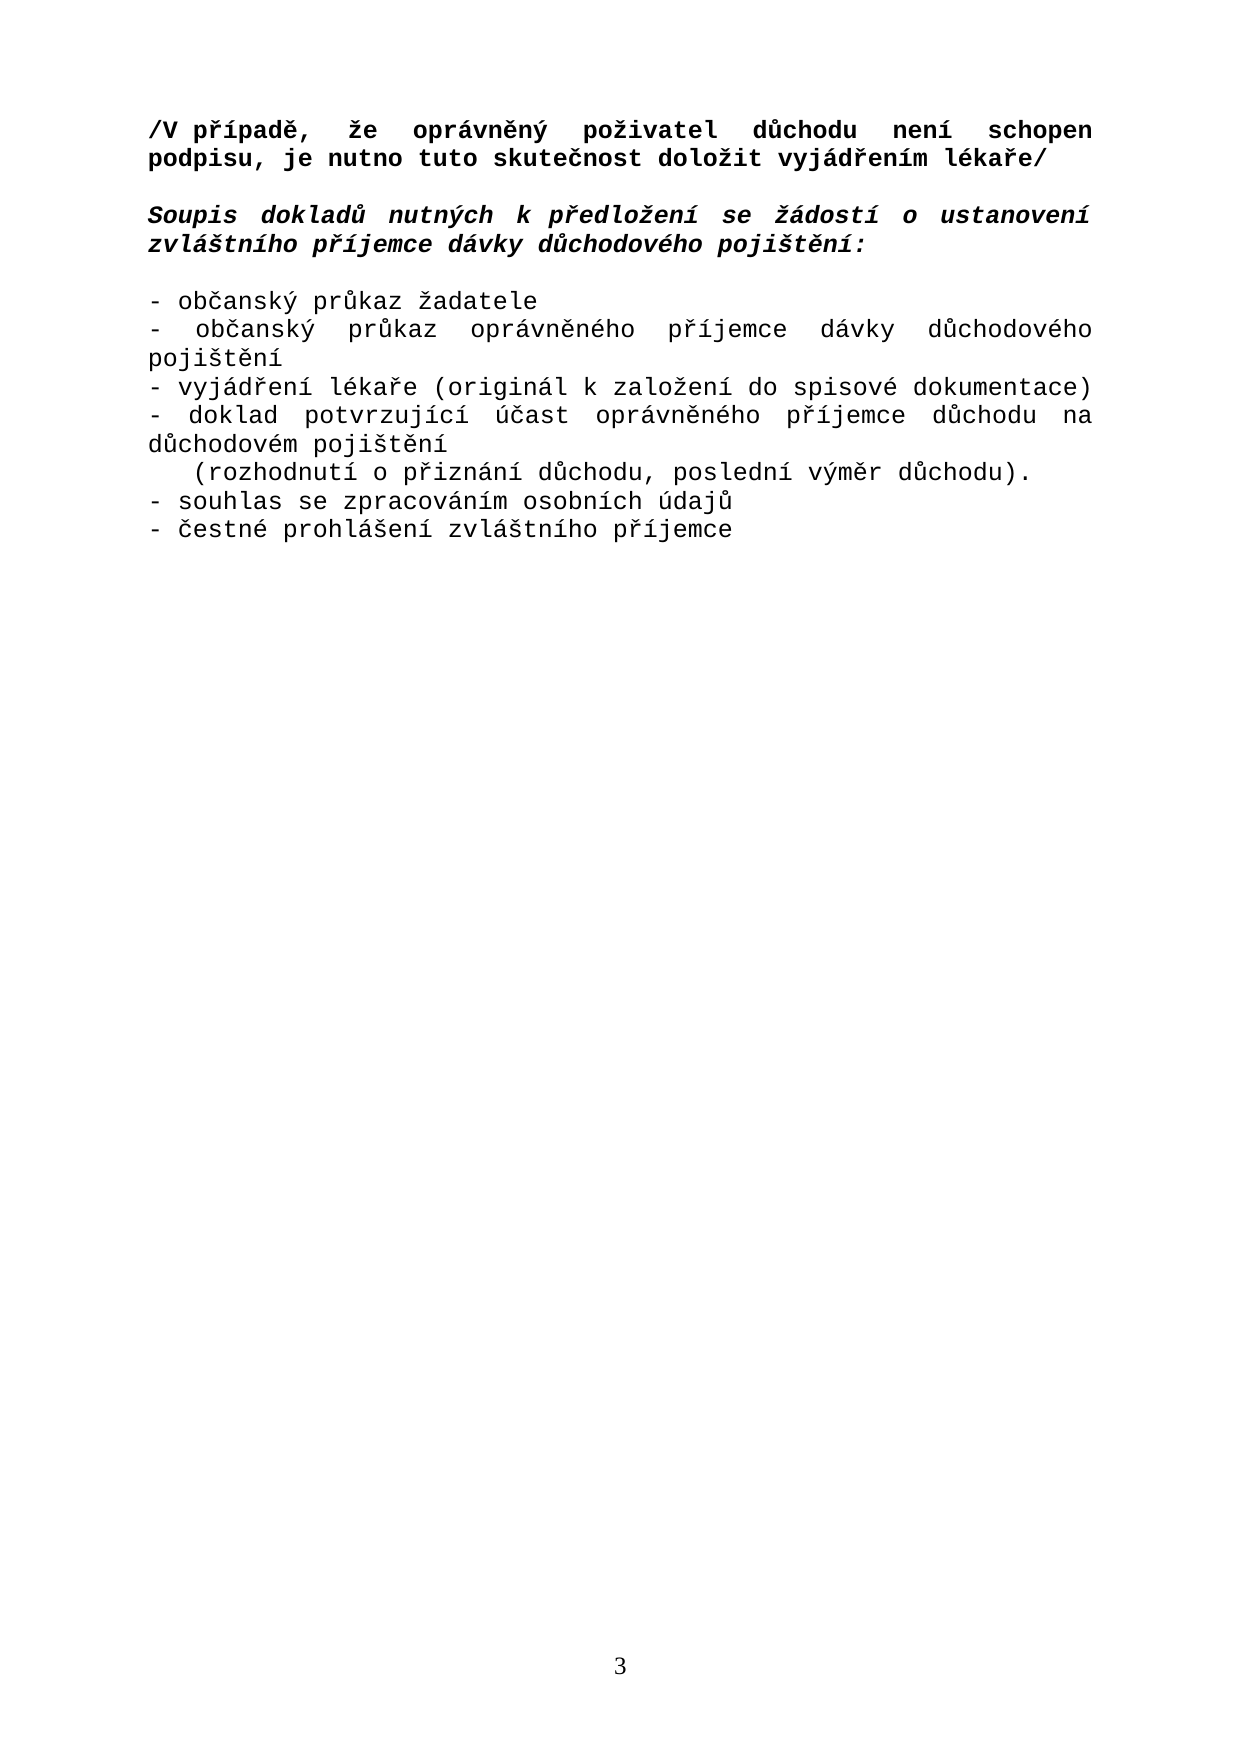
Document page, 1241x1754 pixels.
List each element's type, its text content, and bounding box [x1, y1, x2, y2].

text - občanský průkaz oprávněného příjemce dávky důchodového pojištění [148, 317, 1093, 374]
text - vyjádření lékaře (originál k založení do spisové dokumentace) [148, 374, 1093, 402]
text /V případě, že oprávněný poživatel důchodu není schopen podpisu, je nutno tuto skutečnost doložit vyjádřením lékaře/ [148, 117, 1093, 174]
text - doklad potvrzující účast oprávněného příjemce důchodu na důchodovém pojištění [148, 402, 1093, 459]
text Soupis dokladů nutných k předložení se žádostí o ustanovení zvláštního příjemce dávky důchodového pojištění: [148, 203, 1093, 260]
text - souhlas se zpracováním osobních údajů [148, 488, 1093, 517]
text (rozhodnutí o přiznání důchodu, poslední výměr důchodu). [148, 459, 1093, 488]
text - čestné prohlášení zvláštního příjemce [148, 517, 1093, 545]
text - občanský průkaz žadatele [148, 288, 1093, 317]
